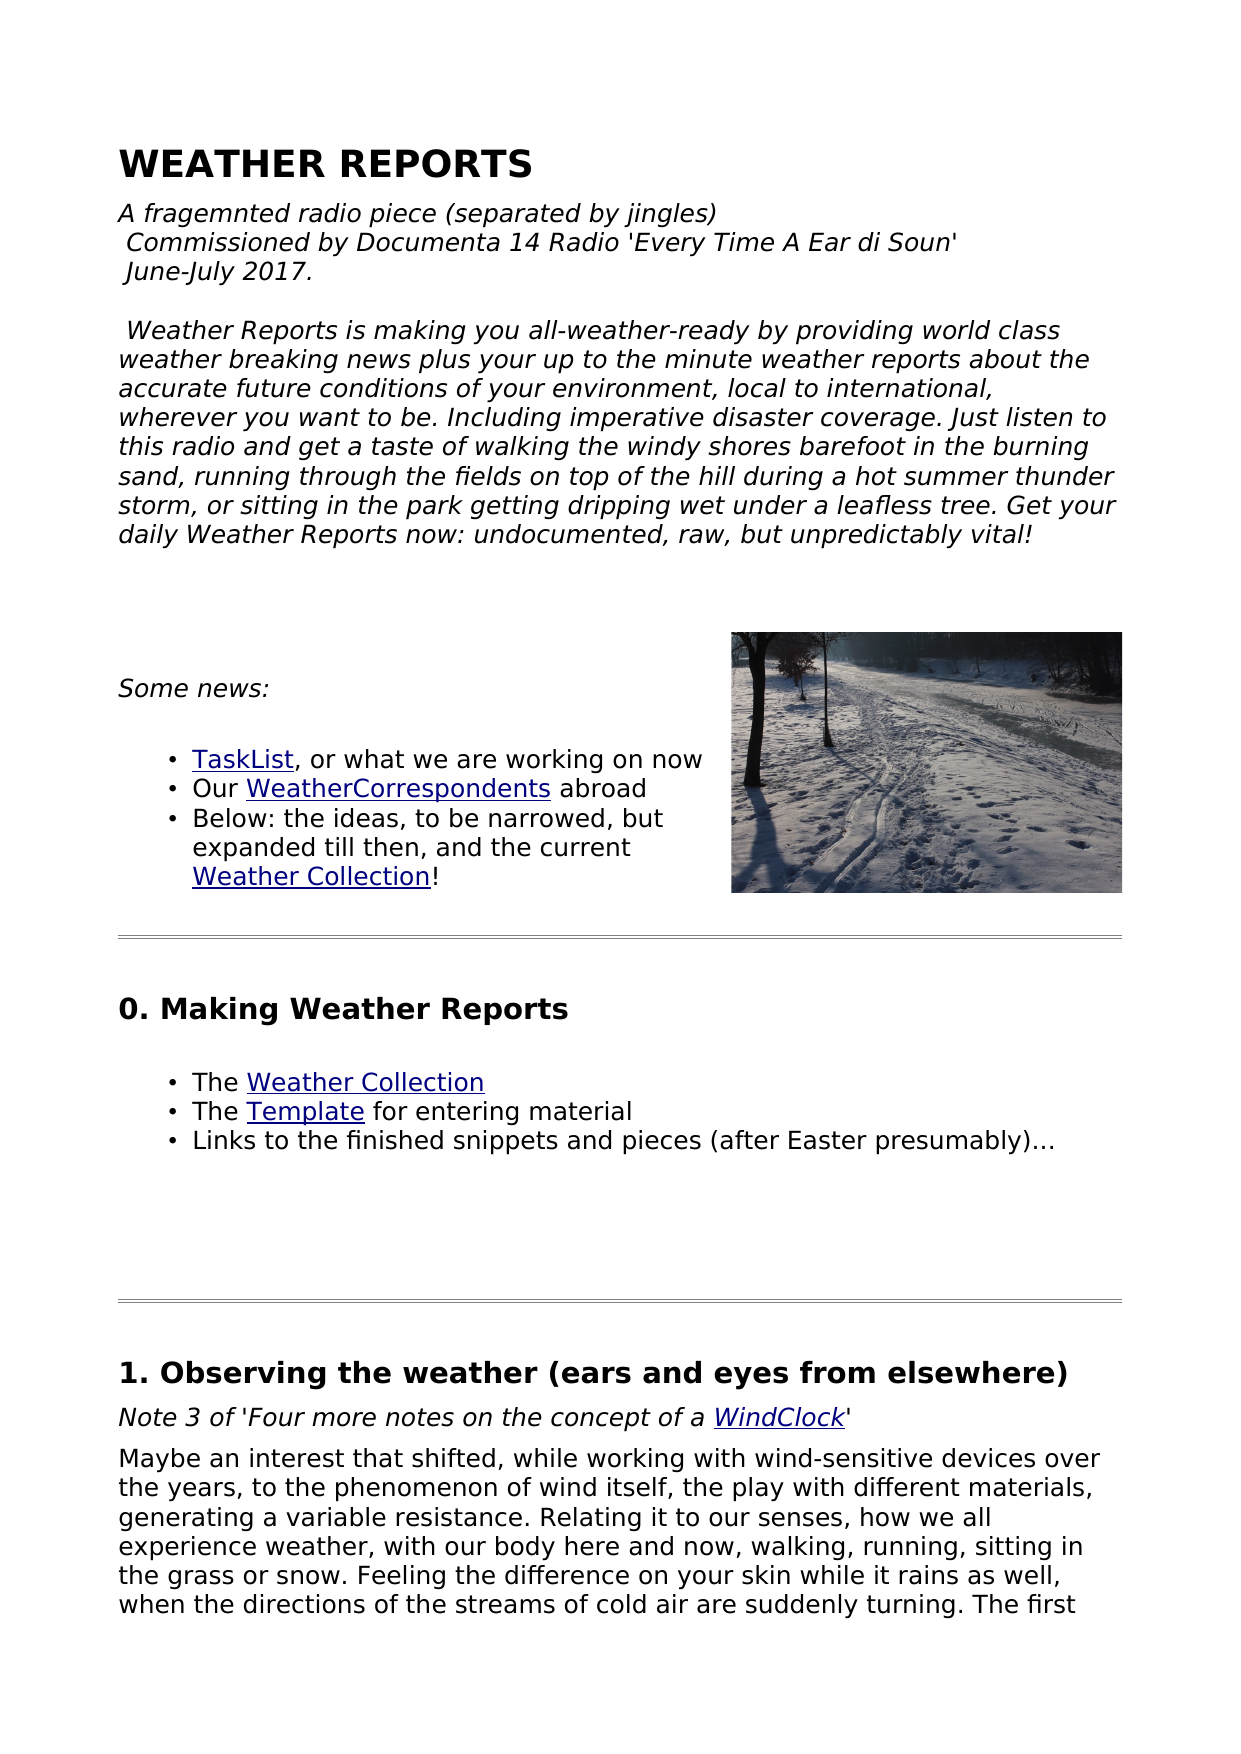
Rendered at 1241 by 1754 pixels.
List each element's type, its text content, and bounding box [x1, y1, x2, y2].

subtitle 1. Observing the weather (ears and eyes from elsewhere) [118, 1356, 1122, 1390]
text Some news: [118, 674, 731, 703]
list Below: the ideas, to be narrowed, but expanded till then, and the current Weather Collection! [177, 804, 731, 891]
text Note 3 of 'Four more notes on the concept of a WindClock' [118, 1403, 1122, 1432]
text A fragemnted radio piece (separated by jingles) Commissioned by Documenta 14 Radio 'Every Time A Ear di Soun' June-July 2017. Weather Reports is making you all-weather-ready by providing world class weather breaking news plus your up to the minute weather reports about the accurate future conditions of your environment, local to international, wherever you want to be. Including imperative disaster coverage. Just listen to this radio and get a taste of walking the windy shores barefoot in the burning sand, running through the fields on top of the hill during a hot summer thunder storm, or sitting in the park getting dripping wet under a leafless tree. Get your daily Weather Reports now: undocumented, raw, but unpredictably vital! [118, 199, 1122, 549]
subtitle WEATHER REPORTS [118, 143, 1122, 187]
subtitle 0. Making Weather Reports [118, 992, 1122, 1026]
text Maybe an interest that shifted, while working with wind-sensitive devices over the years, to the phenomenon of wind itself, the play with different materials, generating a variable resistance. Relating it to our senses, how we all experience weather, with our body here and now, walking, running, sitting in the grass or snow. Feeling the difference on your skin while it rains as well, when the directions of the streams of cold air are suddenly turning. The first [118, 1444, 1122, 1619]
list Our WeatherCorrespondents abroad [177, 774, 731, 804]
list Links to the finished snippets and pieces (after Easter presumably)... [177, 1126, 1122, 1156]
picture [731, 632, 1123, 893]
list TaskList, or what we are working on now [177, 745, 731, 774]
list The Template for entering material [177, 1097, 1122, 1126]
list The Weather Collection [177, 1068, 1122, 1097]
